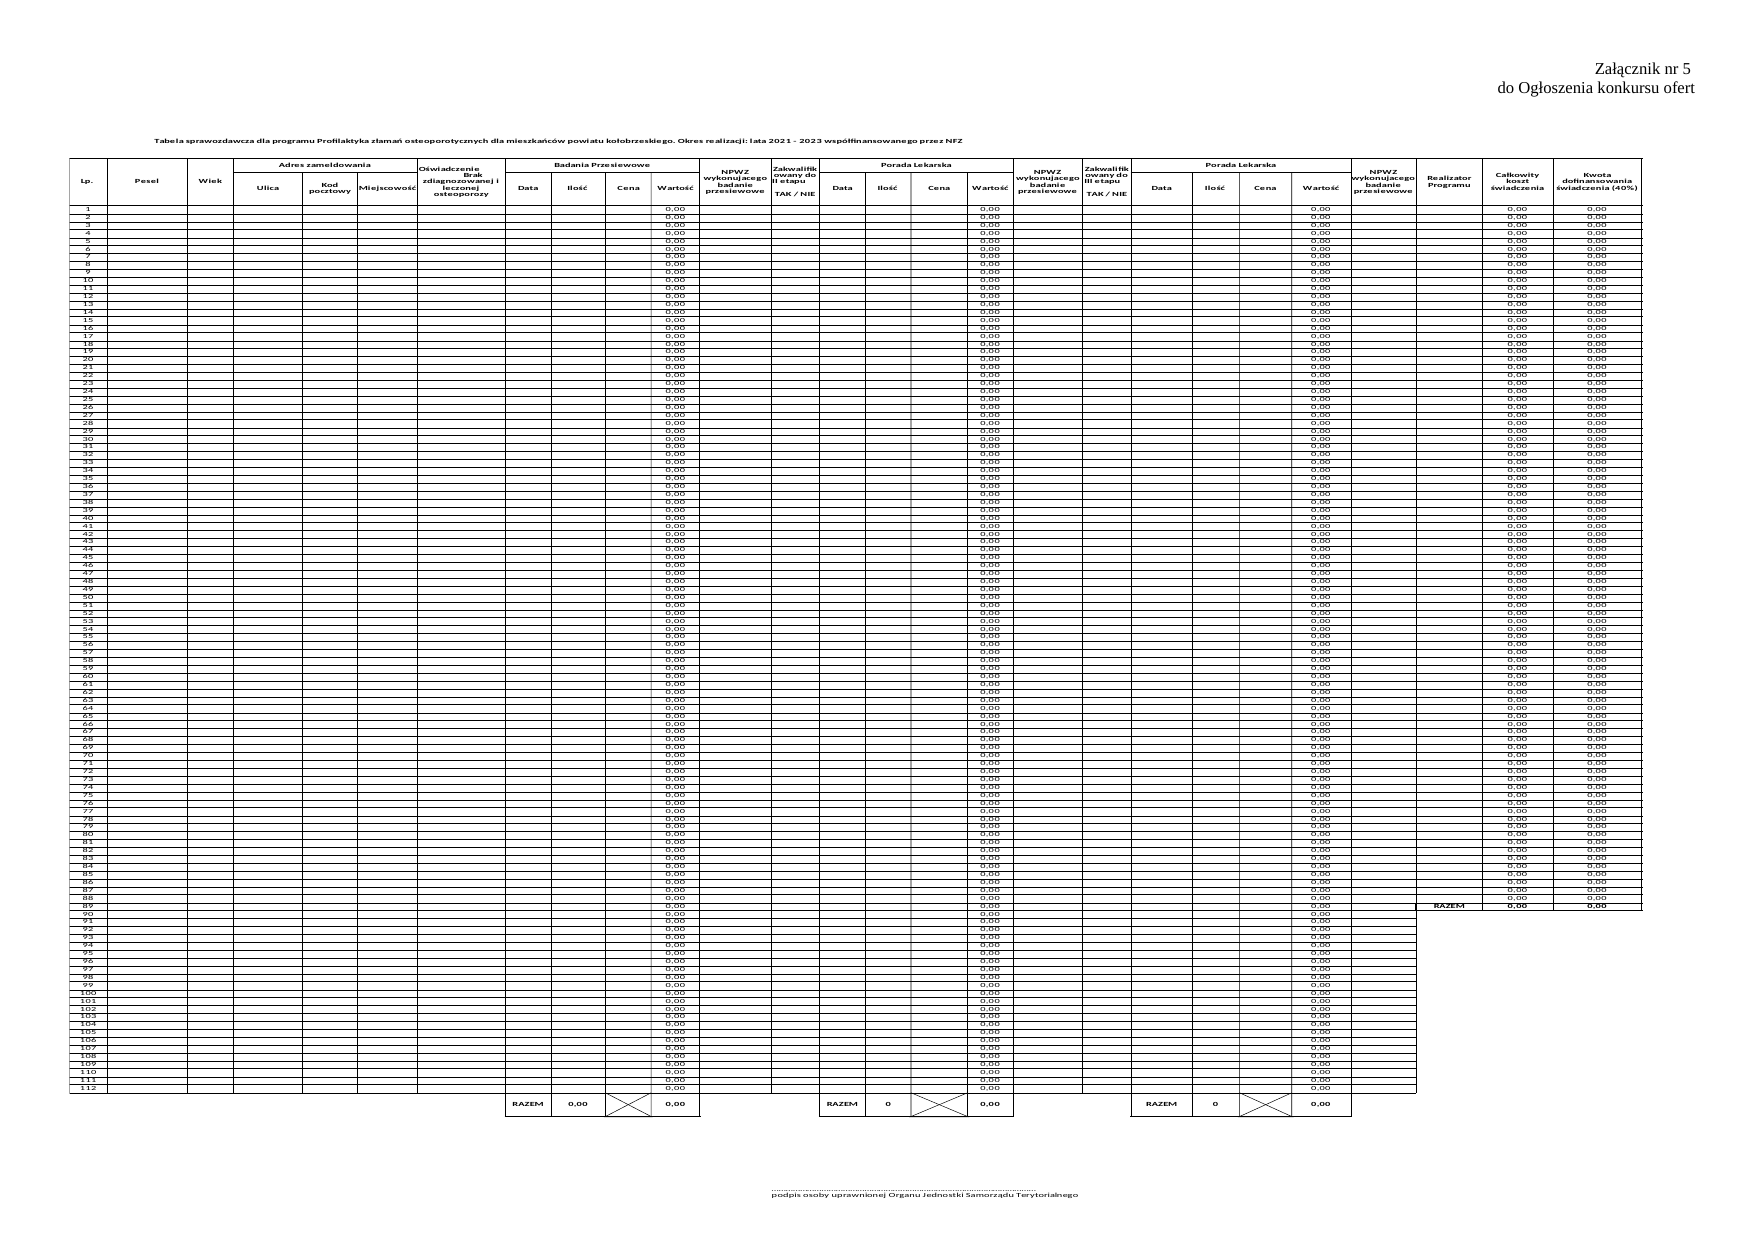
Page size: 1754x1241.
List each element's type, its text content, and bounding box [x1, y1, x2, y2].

text Załącznik nr 5 [59, 59, 1695, 78]
text do Ogłoszenia konkursu ofert [59, 78, 1695, 97]
